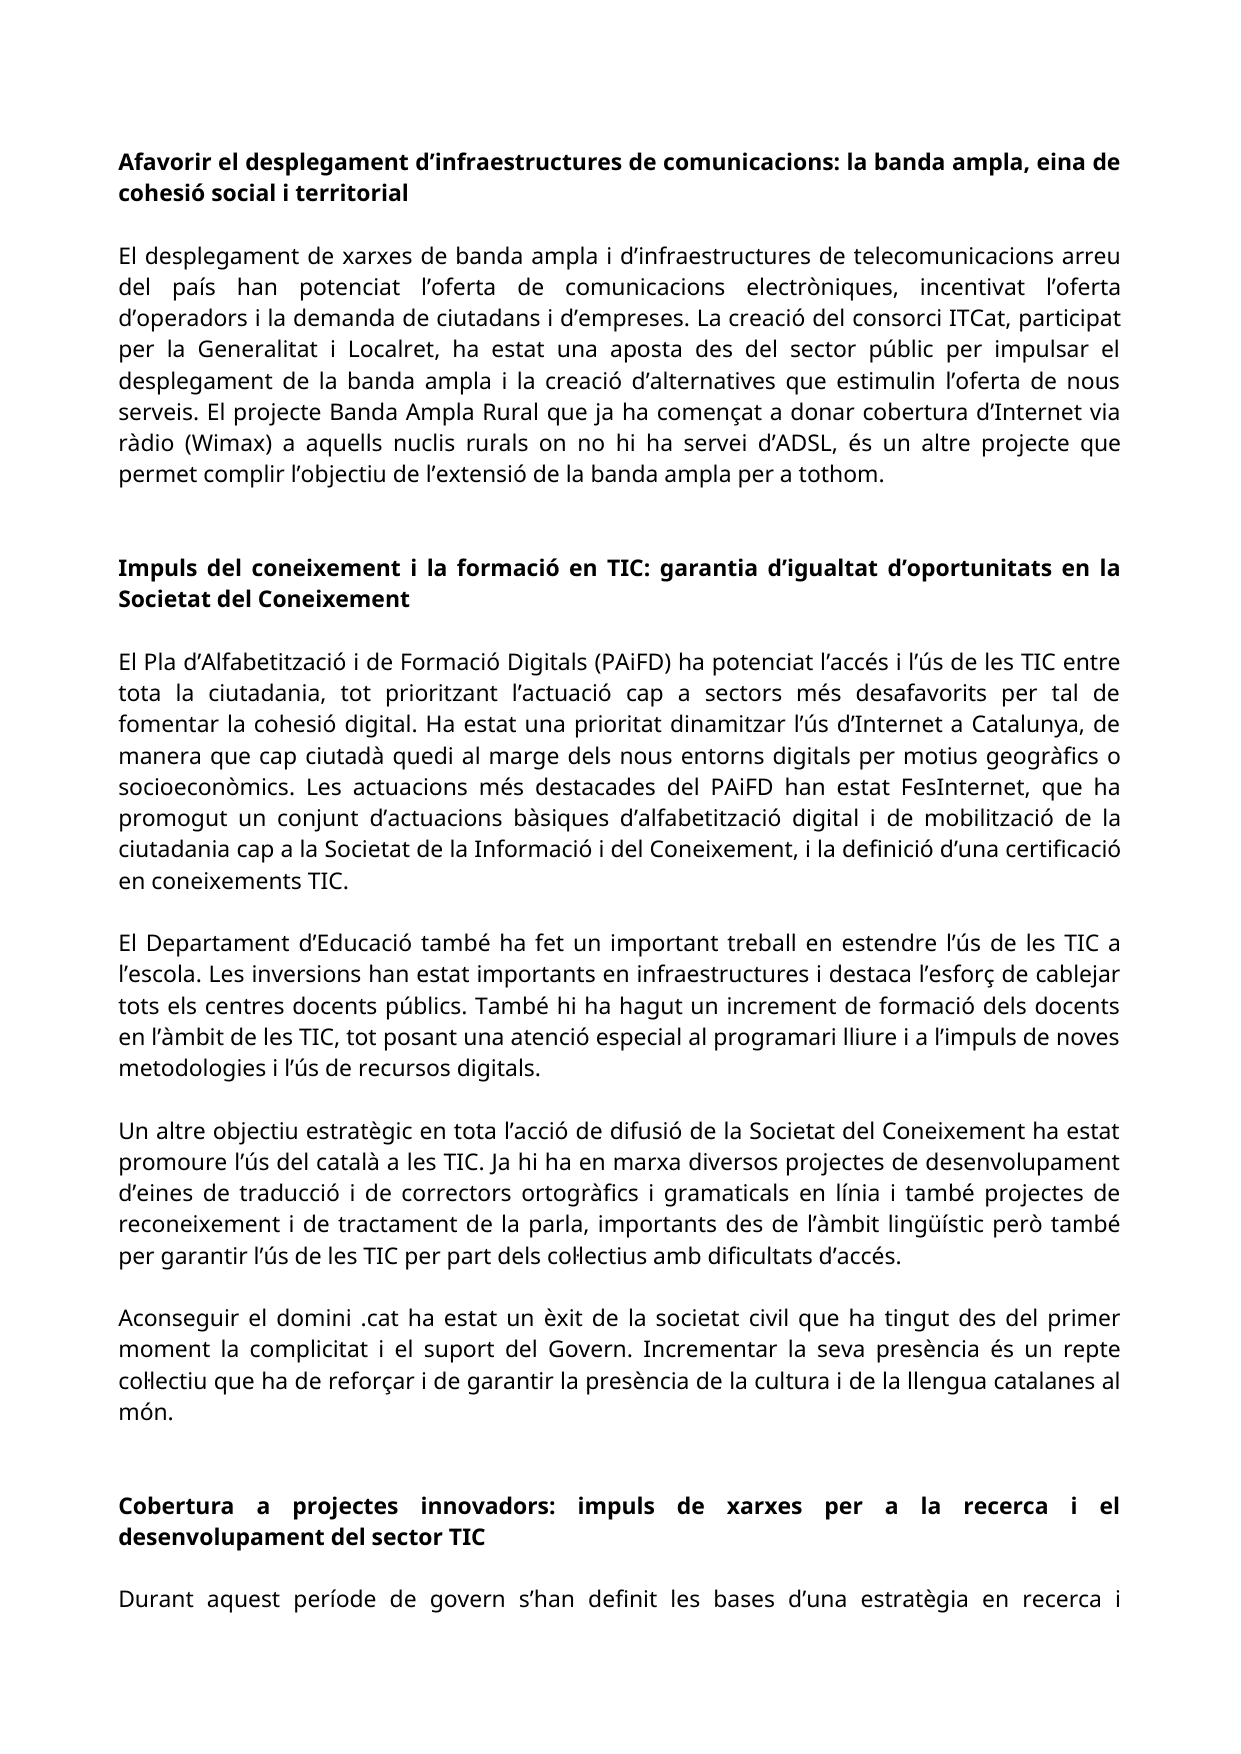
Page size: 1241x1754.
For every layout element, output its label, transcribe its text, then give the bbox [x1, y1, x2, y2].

text Un altre objectiu estratègic en tota l’acció de difusió de la Societat del Coneixement ha estat promoure l’ús del català a les TIC. Ja hi ha en marxa diversos projectes de desenvolupament d’eines de traducció i de correctors ortogràfics i gramaticals en línia i també projectes de reconeixement i de tractament de la parla, importants des de l’àmbit lingüístic però també per garantir l’ús de les TIC per part dels col·lectius amb dificultats d’accés. [118, 1083, 1122, 1271]
text Afavorir el desplegament d’infraestructures de comunicacions: la banda ampla, eina de cohesió social i territorial [118, 146, 1122, 208]
text El Pla d’Alfabetització i de Formació Digitals (PAiFD) ha potenciat l’accés i l’ús de les TIC entre tota la ciutadania, tot prioritzant l’actuació cap a sectors més desafavorits per tal de fomentar la cohesió digital. Ha estat una prioritat dinamitzar l’ús d’Internet a Catalunya, de manera que cap ciutadà quedi al marge dels nous entorns digitals per motius geogràfics o socioeconòmics. Les actuacions més destacades del PAiFD han estat FesInternet, que ha promogut un conjunt d’actuacions bàsiques d’alfabetització digital i de mobilització de la ciutadania cap a la Societat de la Informació i del Coneixement, i la definició d’una certificació en coneixements TIC. [118, 614, 1122, 896]
text El desplegament de xarxes de banda ampla i d’infraestructures de telecomunicacions arreu del país han potenciat l’oferta de comunicacions electròniques, incentivat l’oferta d’operadors i la demanda de ciutadans i d’empreses. La creació del consorci ITCat, participat per la Generalitat i Localret, ha estat una aposta des del sector públic per impulsar el desplegament de la banda ampla i la creació d’alternatives que estimulin l’oferta de nous serveis. El projecte Banda Ampla Rural que ja ha començat a donar cobertura d’Internet via ràdio (Wimax) a aquells nuclis rurals on no hi ha servei d’ADSL, és un altre projecte que permet complir l’objectiu de l’extensió de la banda ampla per a tothom. [118, 208, 1122, 489]
text El Departament d’Educació també ha fet un important treball en estendre l’ús de les TIC a l’escola. Les inversions han estat importants en infraestructures i destaca l’esforç de cablejar tots els centres docents públics. També hi ha hagut un increment de formació dels docents en l’àmbit de les TIC, tot posant una atenció especial al programari lliure i a l’impuls de noves metodologies i l’ús de recursos digitals. [118, 896, 1122, 1083]
text Cobertura a projectes innovadors: impuls de xarxes per a la recerca i el desenvolupament del sector TIC [118, 1427, 1122, 1552]
text Durant aquest període de govern s’han definit les bases d’una estratègia en recerca i [118, 1552, 1122, 1614]
text Impuls del coneixement i la formació en TIC: garantia d’igualtat d’oportunitats en la Societat del Coneixement [118, 521, 1122, 614]
text Aconseguir el domini .cat ha estat un èxit de la societat civil que ha tingut des del primer moment la complicitat i el suport del Govern. Incrementar la seva presència és un repte col·lectiu que ha de reforçar i de garantir la presència de la cultura i de la llengua catalanes al món. [118, 1271, 1122, 1427]
